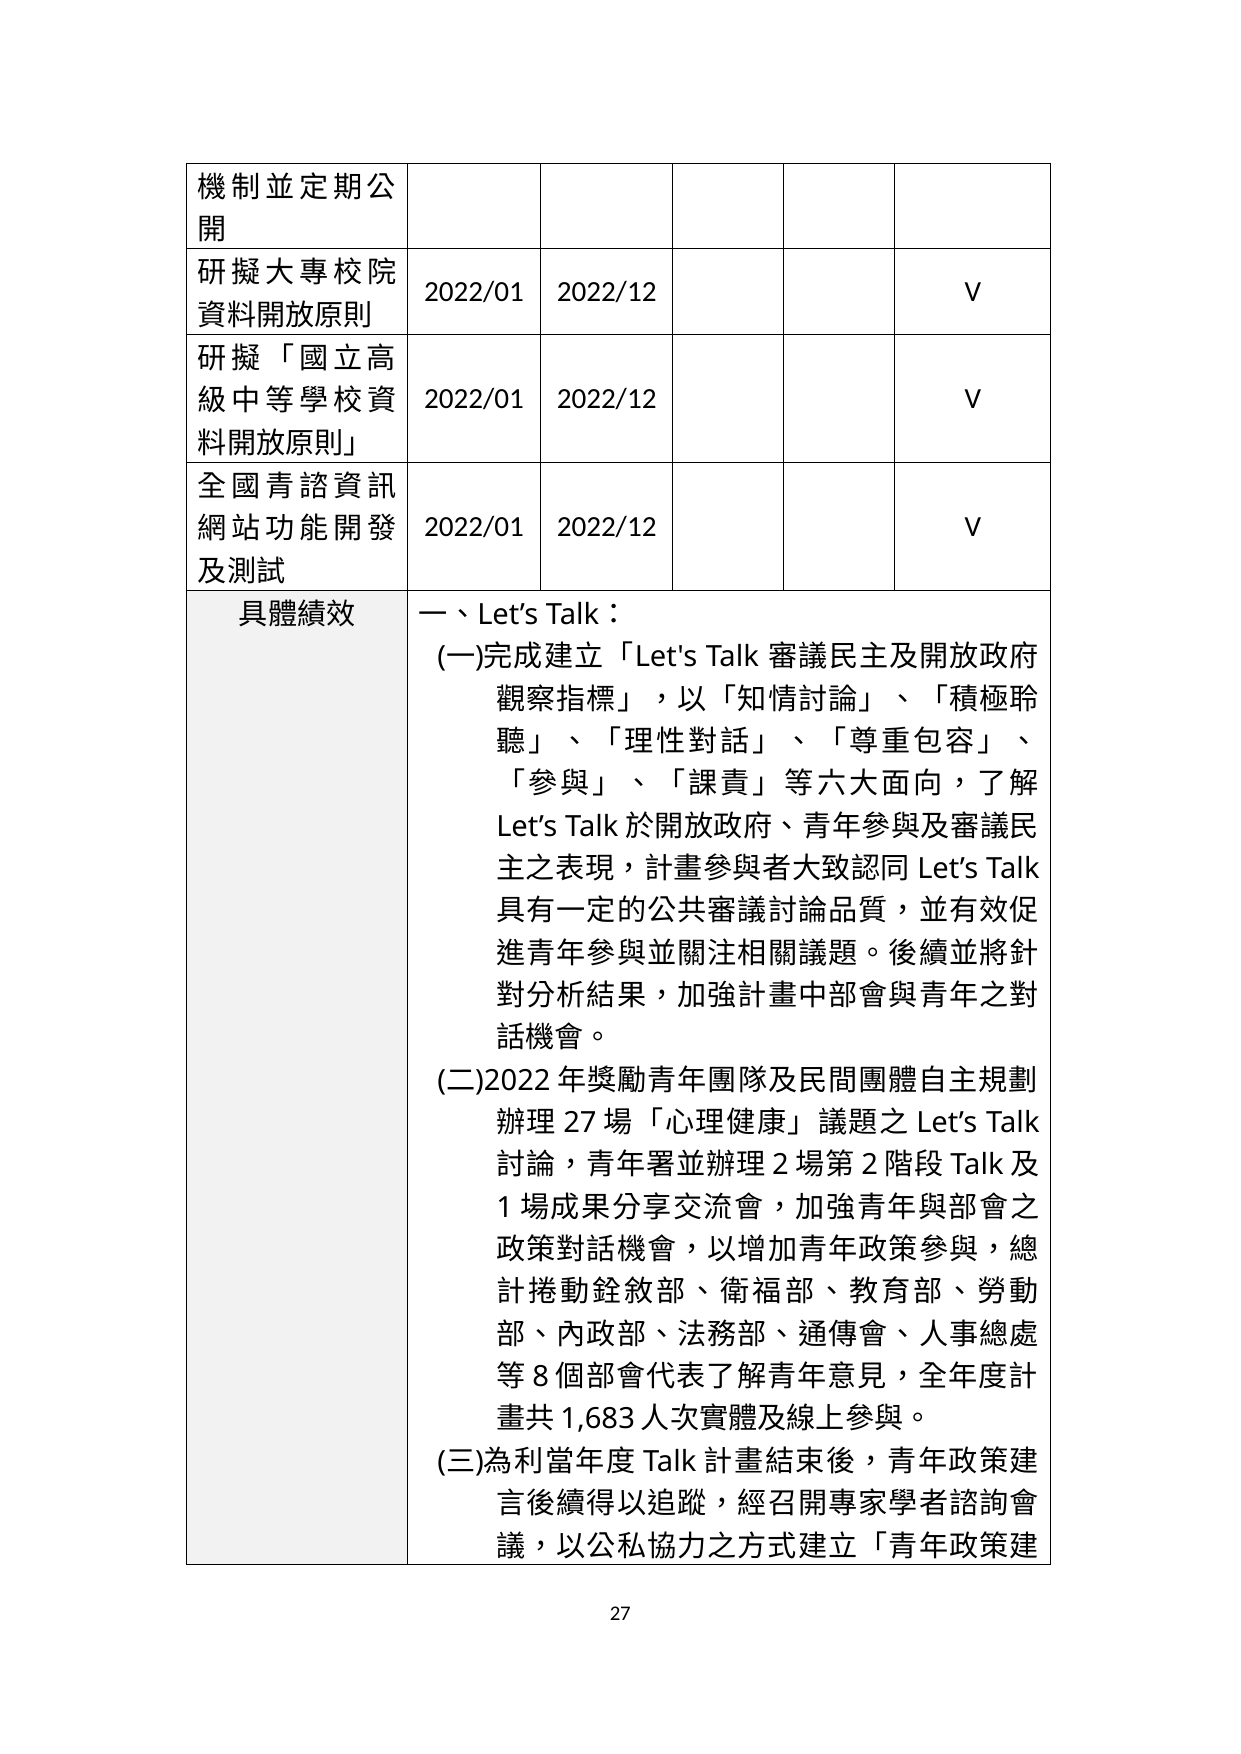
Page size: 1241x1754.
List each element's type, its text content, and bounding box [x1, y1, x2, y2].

table_cell 2022/01 [408, 335, 540, 462]
table_cell 2022/12 [541, 335, 672, 462]
table_cell V [895, 463, 1050, 589]
table_cell [541, 164, 672, 248]
table_cell Let’s Talk： 完成建立「Let's Talk 審議民主及開放政府觀察指標」，以「知情討論」、「積極聆聽」、「理性對話」、「尊重包容」、「參與」、「課責」等六大面向，了解Let’s Talk於開放政府、青年參與及審議民主之表現，計畫參與者大致認同Let’s Talk具有一定的公共審議討論品質，並有效促進青年參與並關注相關議題。後續並將針對分析結果，加強計畫中部會與青年之對話機會。 2022年獎勵青年團隊及民間團體自主規劃辦理27場「心理健康」議題之Let’s Talk討論，青年署並辦理2場第2階段Talk及1場成果分享交流會，加強青年與部會之政策對話機會，以增加青年政策參與，總計捲動銓敘部、衛福部、教育部、勞動部、內政部、法務部、通傳會、人事總處等8個部會代表了解青年意見，全年度計畫共1,683人次實體及線上參與。 為利當年度Talk計畫結束後，青年政策建言後續得以追蹤，經召開專家學者諮詢會議，以公私協力之方式建立「青年政策建 [408, 591, 1050, 1564]
table_cell [895, 164, 1050, 248]
table_cell [673, 164, 783, 248]
table_cell [784, 249, 894, 334]
table_cell [673, 463, 783, 589]
table_cell [408, 164, 540, 248]
table_cell [784, 335, 894, 462]
table_cell [673, 249, 783, 334]
table_cell 機制並定期公開 [187, 164, 407, 248]
table_cell V [895, 335, 1050, 462]
table_cell 研擬大專校院資料開放原則 [187, 249, 407, 334]
table_cell 具體績效 [187, 591, 407, 1564]
table_cell V [895, 249, 1050, 334]
table_cell 2022/12 [541, 249, 672, 334]
table_cell 全國青諮資訊網站功能開發及測試 [187, 463, 407, 589]
table_cell 2022/01 [408, 463, 540, 589]
table_cell 2022/12 [541, 463, 672, 589]
table_cell [784, 463, 894, 589]
table_cell [673, 335, 783, 462]
table_cell 研擬「國立高級中等學校資料開放原則」 [187, 335, 407, 462]
table_cell [784, 164, 894, 248]
table_cell 2022/01 [408, 249, 540, 334]
